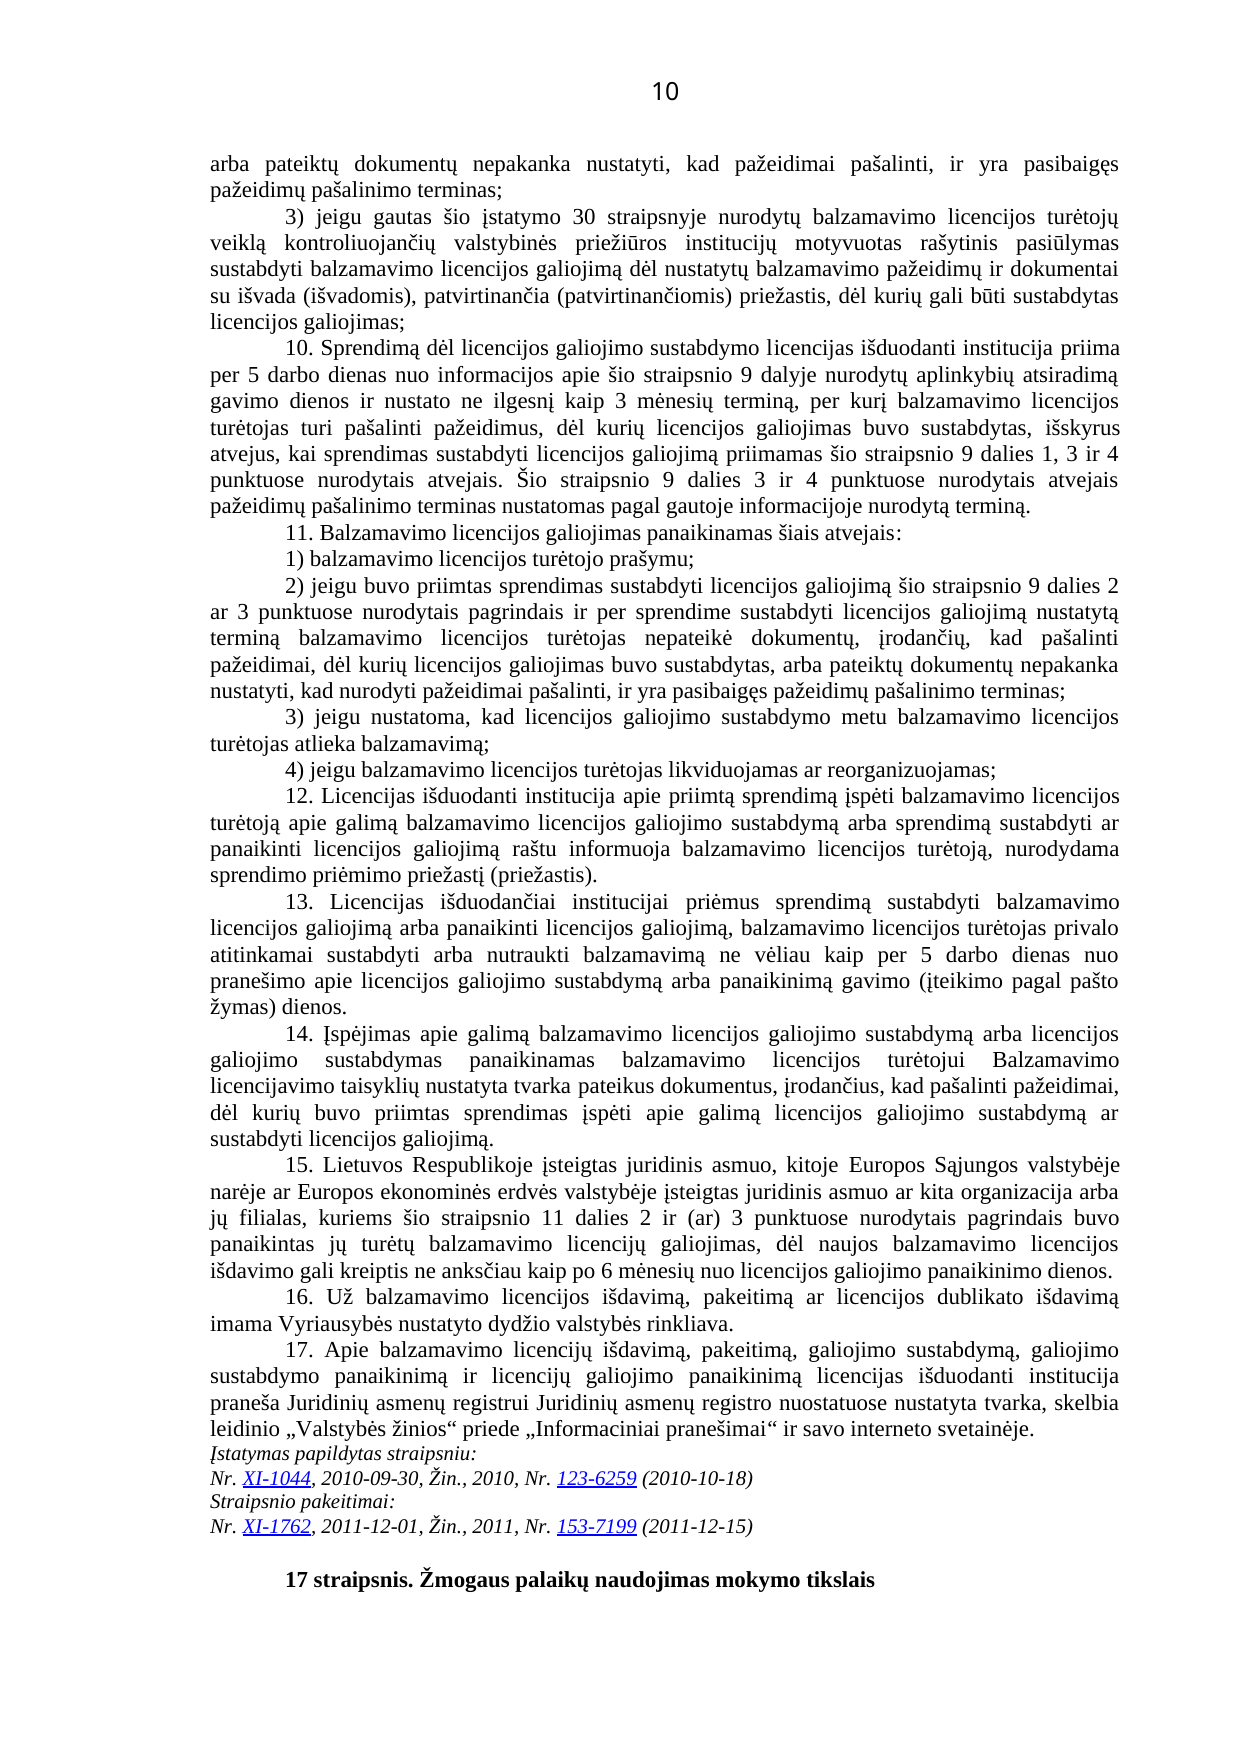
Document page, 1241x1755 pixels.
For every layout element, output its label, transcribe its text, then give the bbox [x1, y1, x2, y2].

text Nr. XI-1044, 2010-09-30, Žin., 2010, Nr. 123-6259 (2010-10-18) [210, 1465, 1120, 1489]
text Nr. XI-1762, 2011-12-01, Žin., 2011, Nr. 153-7199 (2011-12-15) [210, 1513, 1120, 1538]
text 1) balzamavimo licencijos turėtojo prašymu; [210, 545, 1120, 572]
text 11. Balzamavimo licencijos galiojimas panaikinamas šiais atvejais: [210, 519, 1120, 545]
text 4) jeigu balzamavimo licencijos turėtojas likviduojamas ar reorganizuojamas; [210, 756, 1120, 782]
text arba pateiktų dokumentų nepakanka nustatyti, kad pažeidimai pašalinti, ir yra pasibaigęs pažeidimų pašalinimo terminas; [210, 150, 1120, 203]
text 14. Įspėjimas apie galimą balzamavimo licencijos galiojimo sustabdymą arba licencijos galiojimo sustabdymas panaikinamas balzamavimo licencijos turėtojui Balzamavimo licencijavimo taisyklių nustatyta tvarka pateikus dokumentus, įrodančius, kad pašalinti pažeidimai, dėl kurių buvo priimtas sprendimas įspėti apie galimą licencijos galiojimo sustabdymą ar sustabdyti licencijos galiojimą. [210, 1020, 1120, 1151]
text Įstatymas papildytas straipsniu: [210, 1441, 1120, 1465]
text 3) jeigu gautas šio įstatymo 30 straipsnyje nurodytų balzamavimo licencijos turėtojų veiklą kontroliuojančių valstybinės priežiūros institucijų motyvuotas rašytinis pasiūlymas sustabdyti balzamavimo licencijos galiojimą dėl nustatytų balzamavimo pažeidimų ir dokumentai su išvada (išvadomis), patvirtinančia (patvirtinančiomis) priežastis, dėl kurių gali būti sustabdytas licencijos galiojimas; [210, 203, 1120, 334]
text 16. Už balzamavimo licencijos išdavimą, pakeitimą ar licencijos dublikato išdavimą imama Vyriausybės nustatyto dydžio valstybės rinkliava. [210, 1283, 1120, 1336]
text 15. Lietuvos Respublikoje įsteigtas juridinis asmuo, kitoje Europos Sąjungos valstybėje narėje ar Europos ekonominės erdvės valstybėje įsteigtas juridinis asmuo ar kita organizacija arba jų filialas, kuriems šio straipsnio 11 dalies 2 ir (ar) 3 punktuose nurodytais pagrindais buvo panaikintas jų turėtų balzamavimo licencijų galiojimas, dėl naujos balzamavimo licencijos išdavimo gali kreiptis ne anksčiau kaip po 6 mėnesių nuo licencijos galiojimo panaikinimo dienos. [210, 1151, 1120, 1283]
text 17 straipsnis. Žmogaus palaikų naudojimas mokymo tikslais [210, 1566, 1120, 1593]
text 10. Sprendimą dėl licencijos galiojimo sustabdymo licencijas išduodanti institucija priima per 5 darbo dienas nuo informacijos apie šio straipsnio 9 dalyje nurodytų aplinkybių atsiradimą gavimo dienos ir nustato ne ilgesnį kaip 3 mėnesių terminą, per kurį balzamavimo licencijos turėtojas turi pašalinti pažeidimus, dėl kurių licencijos galiojimas buvo sustabdytas, išskyrus atvejus, kai sprendimas sustabdyti licencijos galiojimą priimamas šio straipsnio 9 dalies 1, 3 ir 4 punktuose nurodytais atvejais. Šio straipsnio 9 dalies 3 ir 4 punktuose nurodytais atvejais pažeidimų pašalinimo terminas nustatomas pagal gautoje informacijoje nurodytą terminą. [210, 334, 1120, 519]
text 17. Apie balzamavimo licencijų išdavimą, pakeitimą, galiojimo sustabdymą, galiojimo sustabdymo panaikinimą ir licencijų galiojimo panaikinimą licencijas išduodanti institucija praneša Juridinių asmenų registrui Juridinių asmenų registro nuostatuose nustatyta tvarka, skelbia leidinio „Valstybės žinios“ priede „Informaciniai pranešimai“ ir savo interneto svetainėje. [210, 1336, 1120, 1441]
text Straipsnio pakeitimai: [210, 1489, 1120, 1513]
text 12. Licencijas išduodanti institucija apie priimtą sprendimą įspėti balzamavimo licencijos turėtoją apie galimą balzamavimo licencijos galiojimo sustabdymą arba sprendimą sustabdyti ar panaikinti licencijos galiojimą raštu informuoja balzamavimo licencijos turėtoją, nurodydama sprendimo priėmimo priežastį (priežastis). [210, 782, 1120, 888]
text 13. Licencijas išduodančiai institucijai priėmus sprendimą sustabdyti balzamavimo licencijos galiojimą arba panaikinti licencijos galiojimą, balzamavimo licencijos turėtojas privalo atitinkamai sustabdyti arba nutraukti balzamavimą ne vėliau kaip per 5 darbo dienas nuo pranešimo apie licencijos galiojimo sustabdymą arba panaikinimą gavimo (įteikimo pagal pašto žymas) dienos. [210, 888, 1120, 1020]
text 3) jeigu nustatoma, kad licencijos galiojimo sustabdymo metu balzamavimo licencijos turėtojas atlieka balzamavimą; [210, 703, 1120, 756]
text 2) jeigu buvo priimtas sprendimas sustabdyti licencijos galiojimą šio straipsnio 9 dalies 2 ar 3 punktuose nurodytais pagrindais ir per sprendime sustabdyti licencijos galiojimą nustatytą terminą balzamavimo licencijos turėtojas nepateikė dokumentų, įrodančių, kad pašalinti pažeidimai, dėl kurių licencijos galiojimas buvo sustabdytas, arba pateiktų dokumentų nepakanka nustatyti, kad nurodyti pažeidimai pašalinti, ir yra pasibaigęs pažeidimų pašalinimo terminas; [210, 572, 1120, 703]
